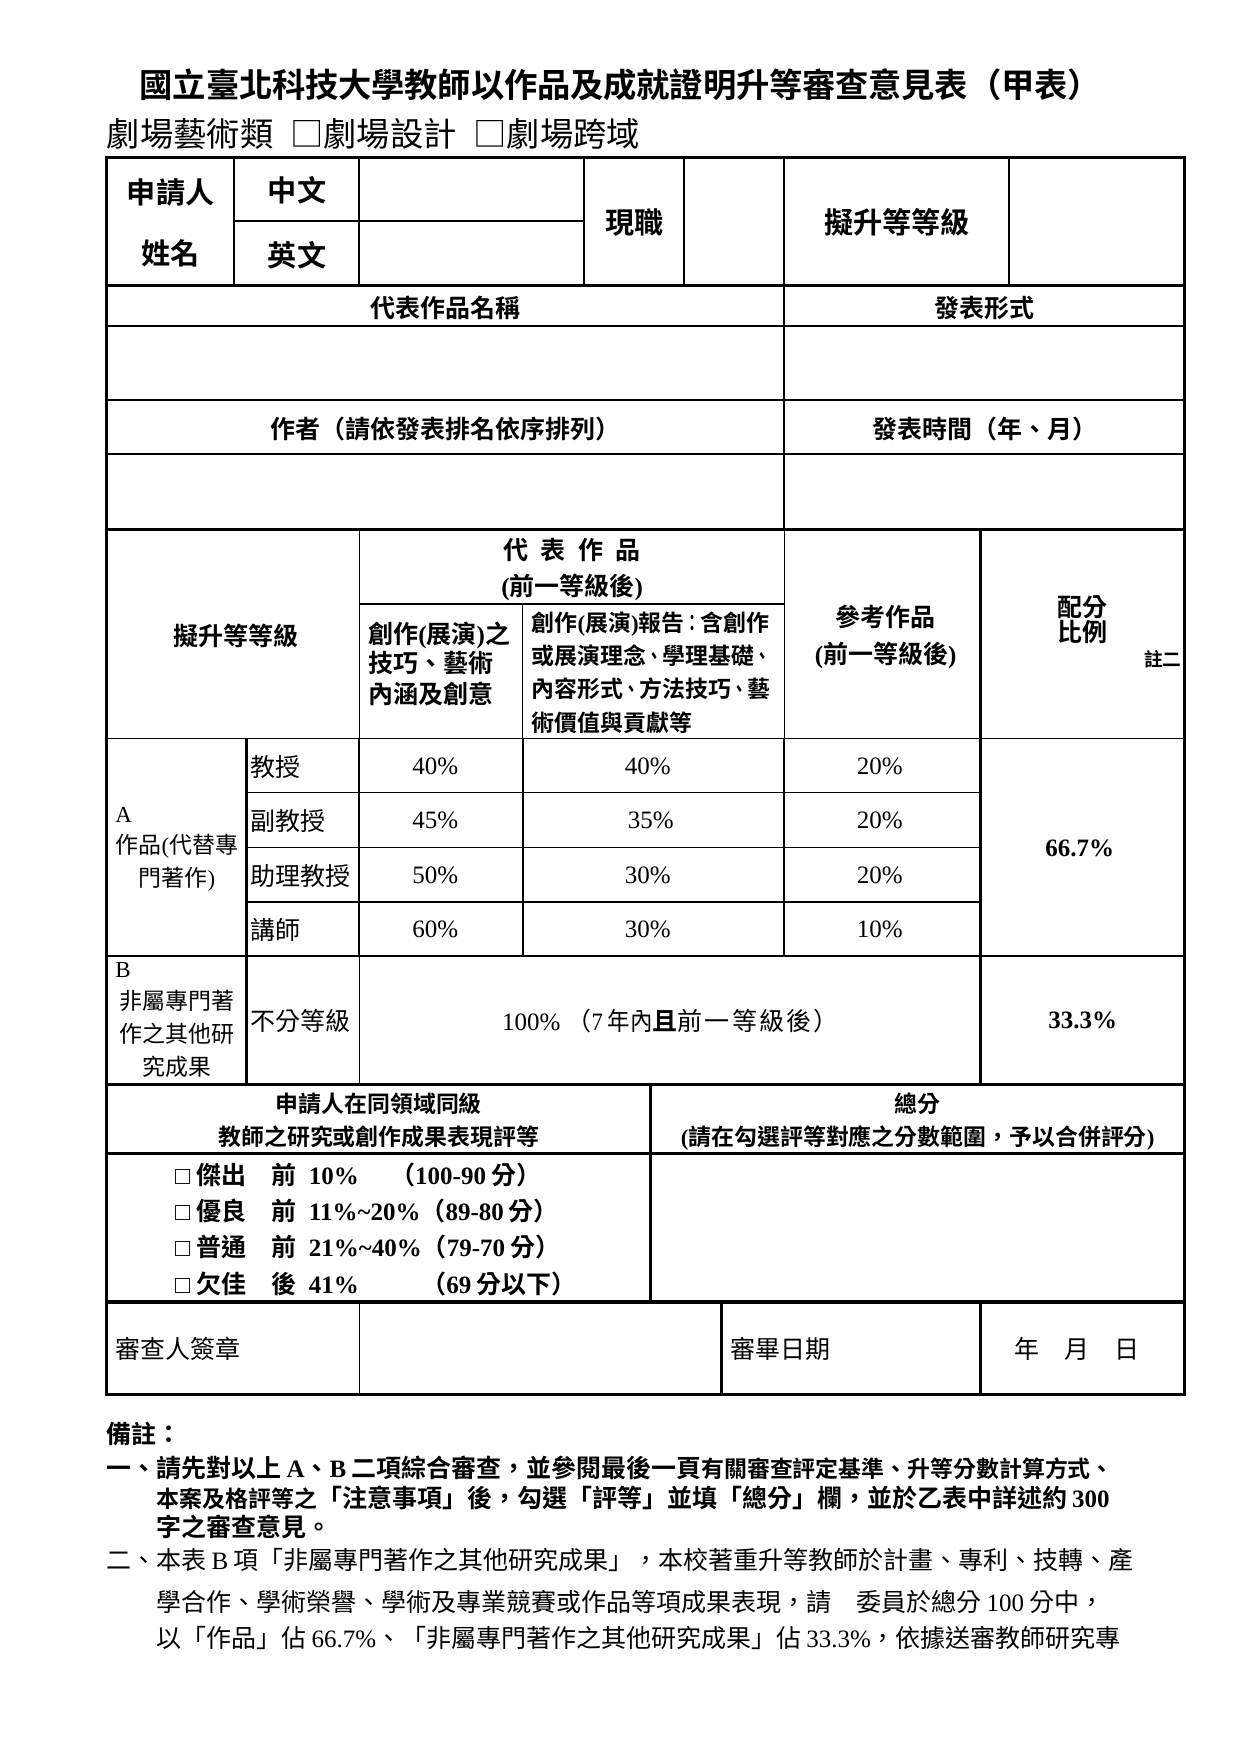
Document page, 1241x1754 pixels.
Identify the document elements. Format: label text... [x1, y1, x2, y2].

table_cell 代表作品名稱 [108, 287, 783, 324]
table_cell 年 月 日 [982, 1304, 1183, 1393]
table_header 中文 [235, 159, 358, 220]
table_cell 審畢日期 [723, 1304, 979, 1393]
table_cell [108, 455, 783, 527]
text 國立臺北科技大學教師以作品及成就證明升等審查意見表（甲表） [106, 59, 1134, 107]
table_cell 代 表 作 品 (前一等級後) [360, 531, 784, 603]
table_cell 申請人在同領域同級 教師之研究或創作成果表現評等 [108, 1086, 649, 1152]
table_cell 66.7% [982, 739, 1183, 955]
table_cell 創作(展演)報告：含創作 或展演理念、學理基礎、 內容形式、方法技巧、藝 術價值與貢獻等 [523, 605, 784, 738]
table_cell [785, 455, 1183, 527]
table_cell 創作(展演)之技巧、藝術內涵及創意 [360, 605, 522, 738]
table_cell 40% [524, 739, 783, 791]
table_cell 35% [524, 793, 783, 847]
table_cell [108, 327, 783, 399]
table_cell 45% [360, 793, 522, 847]
table_cell 10% [785, 903, 979, 955]
table_cell 30% [524, 903, 783, 955]
table_cell 英文 [235, 222, 358, 284]
table_cell 60% [360, 903, 522, 955]
text 備註： [106, 1414, 1134, 1451]
table_cell 審查人簽章 [108, 1304, 359, 1393]
table_cell [785, 327, 1183, 399]
table_cell 助理教授 [248, 848, 358, 901]
table_cell 配分 比例 註二 [982, 531, 1183, 738]
text 學合作、學術榮譽、學術及專業競賽或作品等項成果表現，請 委員於總分100分中，以「作品」佔66.7%、「非屬專門著作之其他研究成果」佔33.3%，依據送審教師研究專 [156, 1582, 1128, 1654]
table_cell [360, 222, 583, 284]
table_cell 作者（請依發表排名依序排列） [108, 401, 783, 453]
table_cell 發表時間（年、月） [785, 401, 1183, 453]
table_header [685, 159, 783, 284]
table_cell 33.3% [982, 957, 1183, 1083]
table_cell 擬升等等級 [108, 531, 359, 738]
table_cell 40% [360, 739, 522, 791]
table_header 擬升等等級 [785, 159, 1008, 284]
table_cell A 作品(代替專門著作) [108, 739, 245, 955]
text 二、本表B項「非屬專門著作之其他研究成果」，本校著重升等教師於計畫、專利、技轉、產 [106, 1549, 1134, 1574]
table_cell 50% [360, 848, 522, 901]
table_cell [652, 1155, 1183, 1300]
table_cell 20% [785, 848, 979, 901]
table_cell 教授 [248, 739, 358, 791]
text 劇場藝術類 □劇場設計 □劇場跨域 [106, 107, 1134, 156]
table_header [1010, 159, 1183, 284]
table_cell 講師 [248, 903, 358, 955]
table_header 申請人 姓名 [108, 159, 233, 284]
table_cell 副教授 [248, 793, 358, 847]
table_cell 總分 (請在勾選評等對應之分數範圍，予以合併評分) [652, 1086, 1183, 1152]
text 一、請先對以上A、B二項綜合審查，並參閱最後一頁有關審查評定基準、升等分數計算方式、本案及格評等之「注意事項」後，勾選「評等」並填「總分」欄，並於乙表中詳述約300字之審查意見。 [106, 1454, 1134, 1542]
table_cell 30% [524, 848, 783, 901]
table_cell B 非屬專門著作之其他研究成果 [108, 957, 245, 1083]
table_cell 參考作品 (前一等級後) [785, 531, 979, 738]
table_cell [360, 1304, 720, 1393]
table_cell 發表形式 [785, 287, 1183, 324]
table_cell 100% （7年內且前一等級後） [360, 957, 979, 1083]
table_cell □ 傑出 前 10% （100-90分） □ 優良 前 11%~20%（89-80分） □ 普通 前 21%~40%（79-70分） □ 欠佳 後 41% （69分以下） [108, 1155, 649, 1300]
table_cell 不分等級 [248, 957, 359, 1083]
table_cell 20% [785, 793, 979, 847]
table_header [360, 159, 583, 220]
table_cell 20% [785, 739, 979, 791]
table_header 現職 [585, 159, 683, 284]
